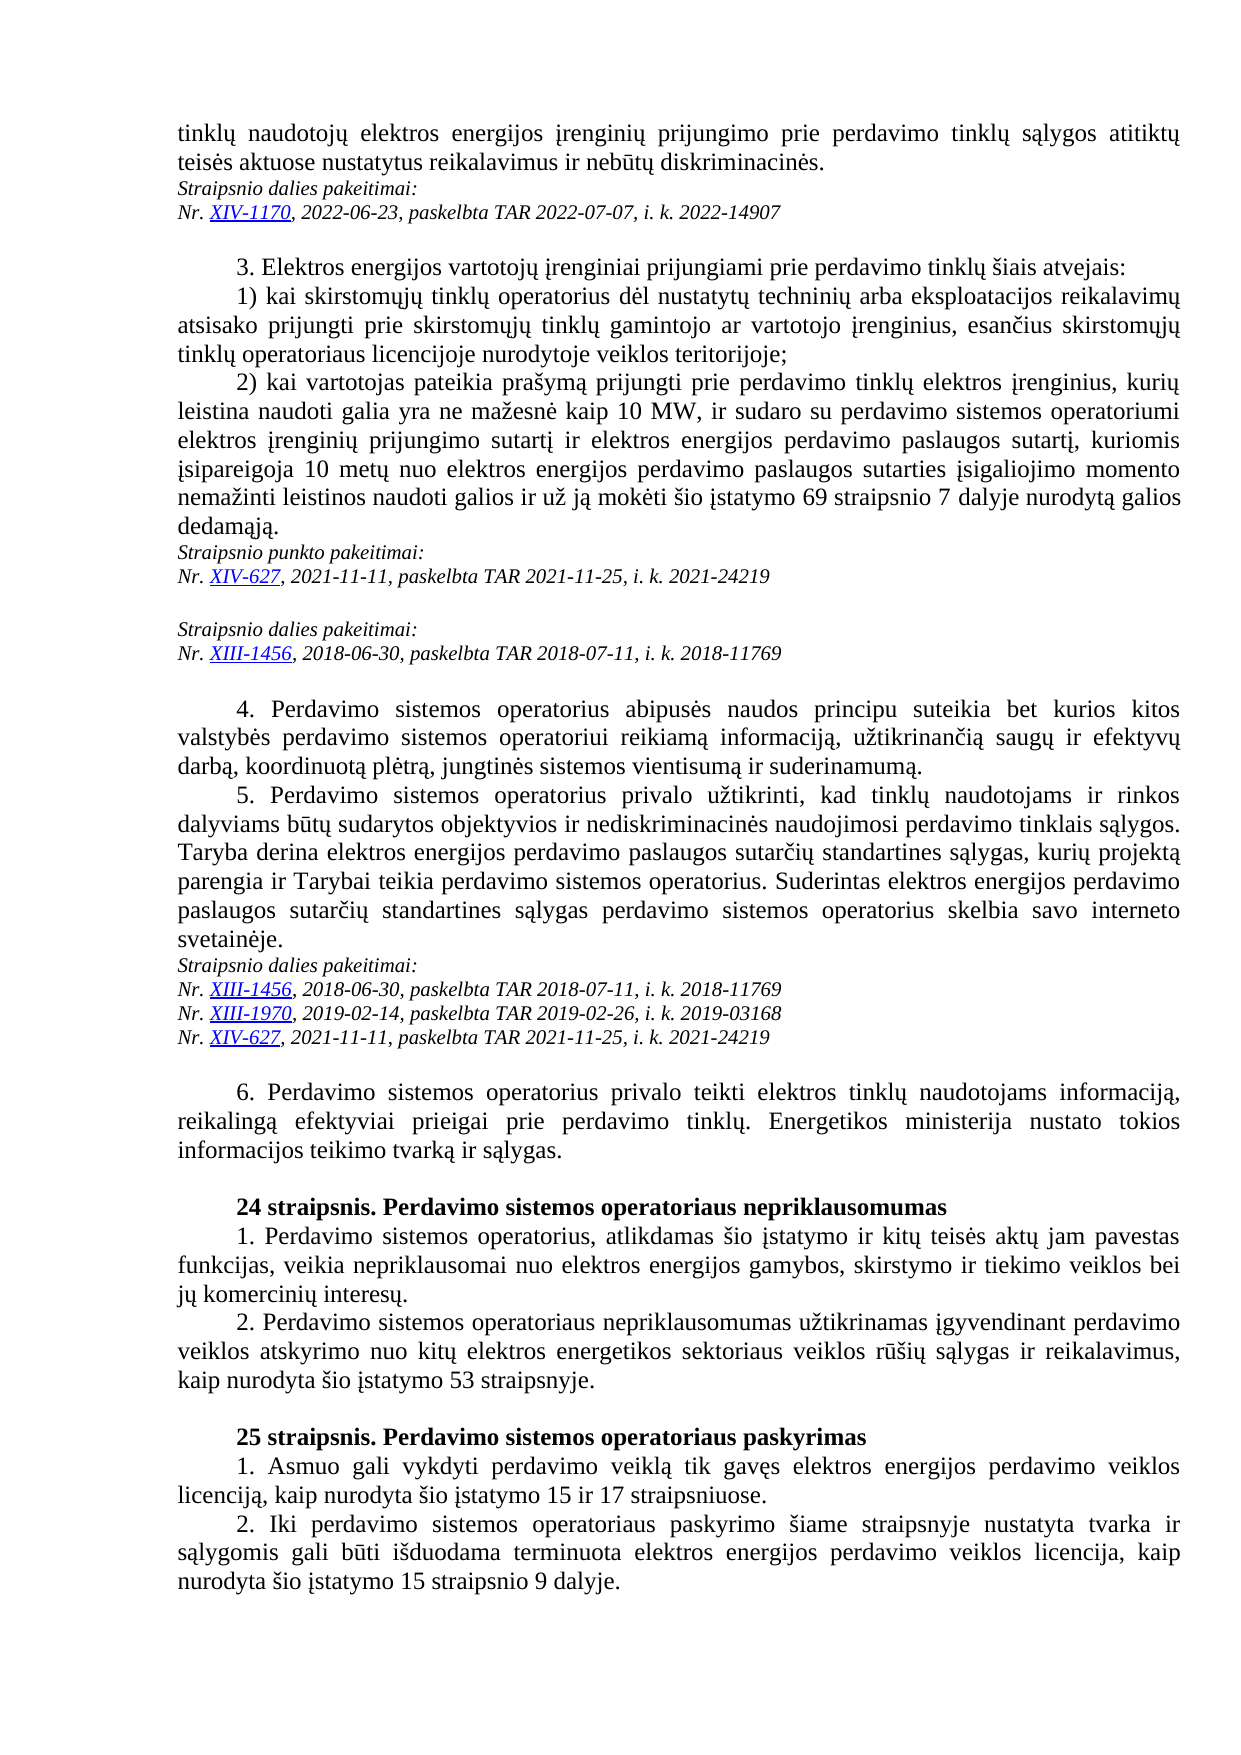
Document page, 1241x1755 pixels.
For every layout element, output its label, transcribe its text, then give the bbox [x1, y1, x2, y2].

text Straipsnio dalies pakeitimai: [177, 952, 1181, 977]
text Nr. XIII-1456, 2018-06-30, paskelbta TAR 2018-07-11, i. k. 2018-11769 [177, 641, 1181, 665]
text 3. Elektros energijos vartotojų įrenginiai prijungiami prie perdavimo tinklų šiais atvejais: [177, 252, 1181, 281]
text 6. Perdavimo sistemos operatorius privalo teikti elektros tinklų naudotojams informaciją, reikalingą efektyviai prieigai prie perdavimo tinklų. Energetikos ministerija nustato tokios informacijos teikimo tvarką ir sąlygas. [177, 1077, 1181, 1164]
text Nr. XIII-1970, 2019-02-14, paskelbta TAR 2019-02-26, i. k. 2019-03168 [177, 1001, 1181, 1025]
text tinklų naudotojų elektros energijos įrenginių prijungimo prie perdavimo tinklų sąlygos atitiktų teisės aktuose nustatytus reikalavimus ir nebūtų diskriminacinės. [177, 118, 1181, 176]
text 24 straipsnis. Perdavimo sistemos operatoriaus nepriklausomumas [177, 1192, 1181, 1221]
text Straipsnio dalies pakeitimai: [177, 617, 1181, 641]
text 2. Perdavimo sistemos operatoriaus nepriklausomumas užtikrinamas įgyvendinant perdavimo veiklos atskyrimo nuo kitų elektros energetikos sektoriaus veiklos rūšių sąlygas ir reikalavimus, kaip nurodyta šio įstatymo 53 straipsnyje. [177, 1307, 1181, 1394]
text 25 straipsnis. Perdavimo sistemos operatoriaus paskyrimas [177, 1422, 1181, 1451]
text Nr. XIV-627, 2021-11-11, paskelbta TAR 2021-11-25, i. k. 2021-24219 [177, 1025, 1181, 1049]
text 1) kai skirstomųjų tinklų operatorius dėl nustatytų techninių arba eksploatacijos reikalavimų atsisako prijungti prie skirstomųjų tinklų gamintojo ar vartotojo įrenginius, esančius skirstomųjų tinklų operatoriaus licencijoje nurodytoje veiklos teritorijoje; [177, 281, 1181, 367]
text Straipsnio dalies pakeitimai: [177, 176, 1181, 200]
text 4. Perdavimo sistemos operatorius abipusės naudos principu suteikia bet kurios kitos valstybės perdavimo sistemos operatoriui reikiamą informaciją, užtikrinančią saugų ir efektyvų darbą, koordinuotą plėtrą, jungtinės sistemos vientisumą ir suderinamumą. [177, 694, 1181, 780]
text 2) kai vartotojas pateikia prašymą prijungti prie perdavimo tinklų elektros įrenginius, kurių leistina naudoti galia yra ne mažesnė kaip 10 MW, ir sudaro su perdavimo sistemos operatoriumi elektros įrenginių prijungimo sutartį ir elektros energijos perdavimo paslaugos sutartį, kuriomis įsipareigoja 10 metų nuo elektros energijos perdavimo paslaugos sutarties įsigaliojimo momento nemažinti leistinos naudoti galios ir už ją mokėti šio įstatymo 69 straipsnio 7 dalyje nurodytą galios dedamąją. [177, 367, 1181, 540]
text 2. Iki perdavimo sistemos operatoriaus paskyrimo šiame straipsnyje nustatyta tvarka ir sąlygomis gali būti išduodama terminuota elektros energijos perdavimo veiklos licencija, kaip nurodyta šio įstatymo 15 straipsnio 9 dalyje. [177, 1509, 1181, 1595]
text Straipsnio punkto pakeitimai: [177, 540, 1181, 564]
text 1. Asmuo gali vykdyti perdavimo veiklą tik gavęs elektros energijos perdavimo veiklos licenciją, kaip nurodyta šio įstatymo 15 ir 17 straipsniuose. [177, 1451, 1181, 1509]
text 1. Perdavimo sistemos operatorius, atlikdamas šio įstatymo ir kitų teisės aktų jam pavestas funkcijas, veikia nepriklausomai nuo elektros energijos gamybos, skirstymo ir tiekimo veiklos bei jų komercinių interesų. [177, 1221, 1181, 1307]
text 5. Perdavimo sistemos operatorius privalo užtikrinti, kad tinklų naudotojams ir rinkos dalyviams būtų sudarytos objektyvios ir nediskriminacinės naudojimosi perdavimo tinklais sąlygos. Taryba derina elektros energijos perdavimo paslaugos sutarčių standartines sąlygas, kurių projektą parengia ir Tarybai teikia perdavimo sistemos operatorius. Suderintas elektros energijos perdavimo paslaugos sutarčių standartines sąlygas perdavimo sistemos operatorius skelbia savo interneto svetainėje. [177, 780, 1181, 952]
text Nr. XIII-1456, 2018-06-30, paskelbta TAR 2018-07-11, i. k. 2018-11769 [177, 977, 1181, 1001]
text Nr. XIV-1170, 2022-06-23, paskelbta TAR 2022-07-07, i. k. 2022-14907 [177, 200, 1181, 224]
text Nr. XIV-627, 2021-11-11, paskelbta TAR 2021-11-25, i. k. 2021-24219 [177, 564, 1181, 588]
